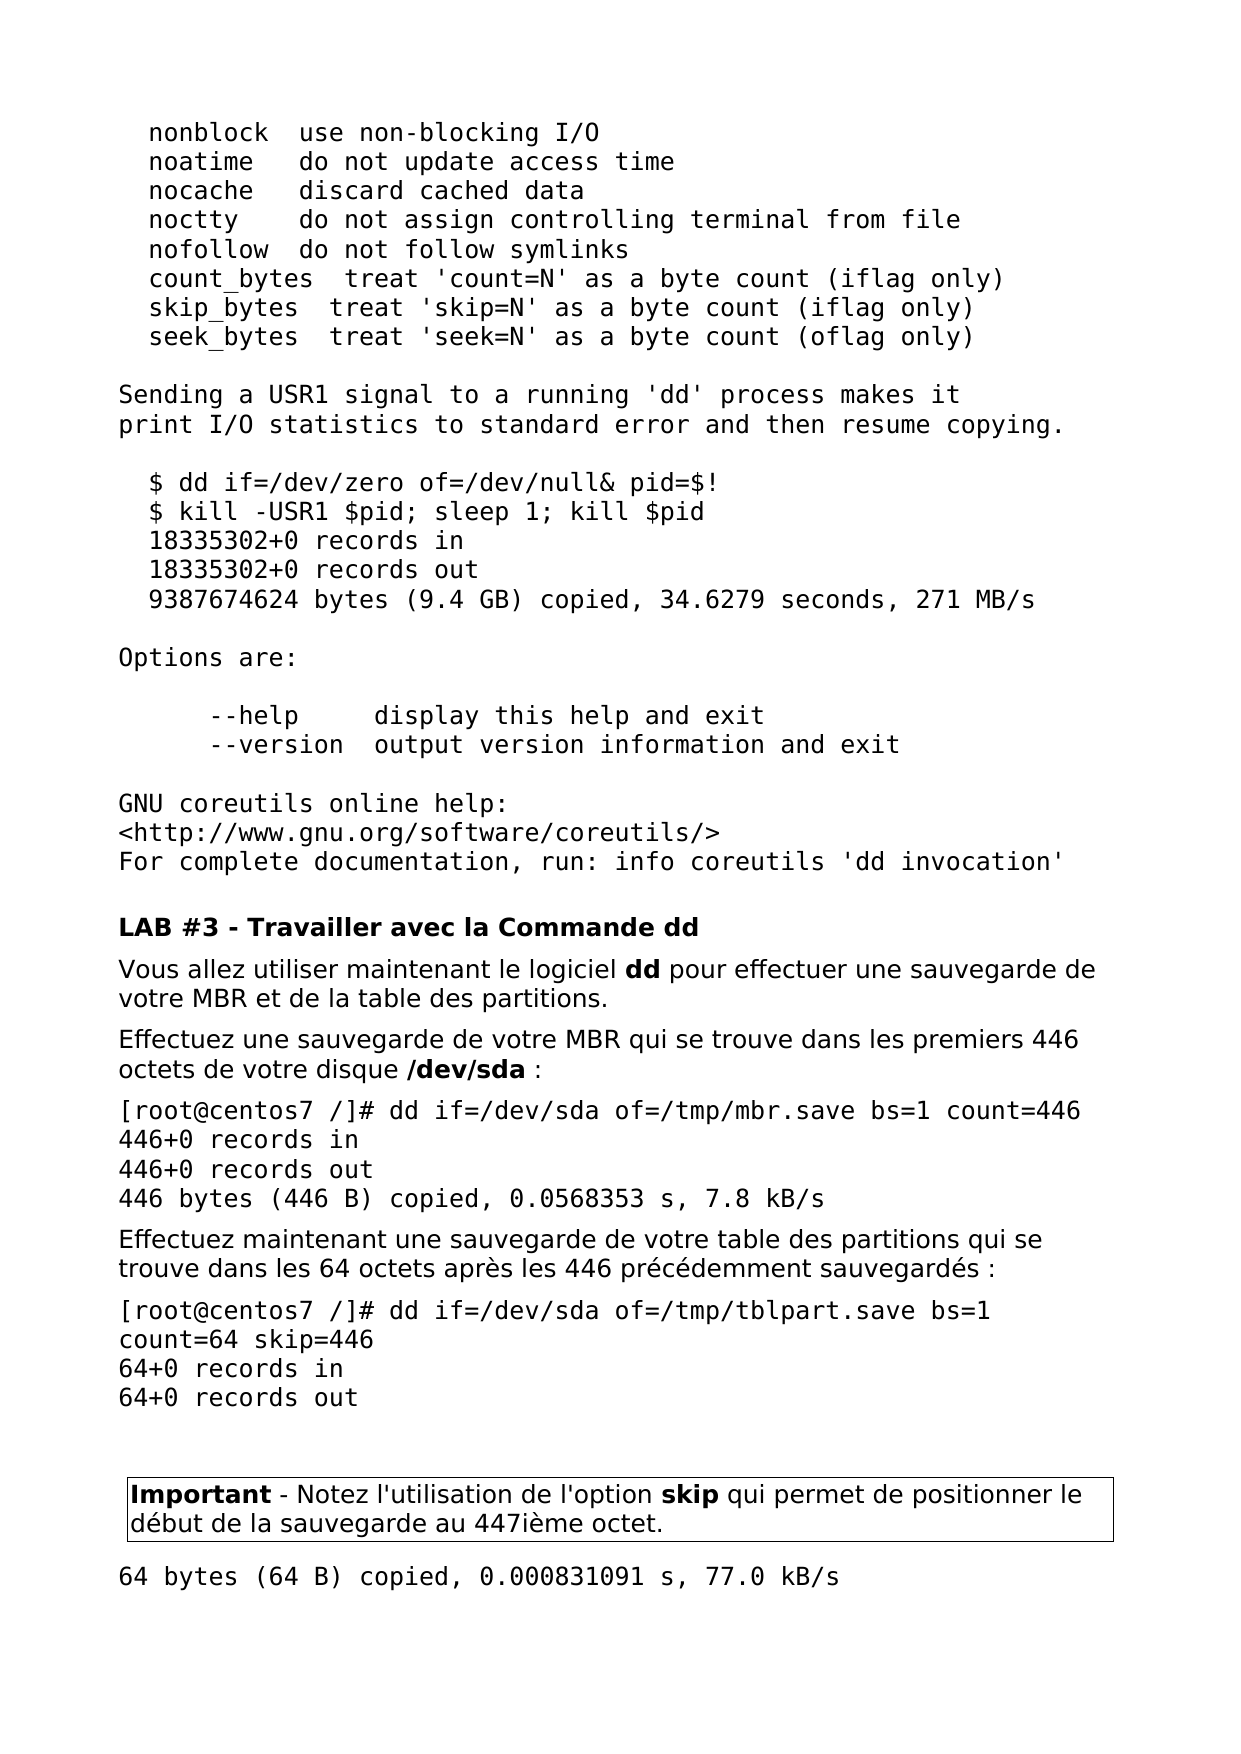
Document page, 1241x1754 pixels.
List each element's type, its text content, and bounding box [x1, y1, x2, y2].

table_header Important - Notez l'utilisation de l'option skip qui permet de positionner le début de la sauvegarde au 447ième octet. [128, 1478, 1113, 1541]
text Effectuez maintenant une sauvegarde de votre table des partitions qui se trouve dans les 64 octets après les 446 précédemment sauvegardés : [118, 1225, 1122, 1283]
text Vous allez utiliser maintenant le logiciel dd pour effectuer une sauvegarde de votre MBR et de la table des partitions. [118, 955, 1122, 1013]
subtitle LAB #3 - Travailler avec la Commande dd [118, 913, 1122, 942]
text [root@centos7 /]# dd if=/dev/sda of=/tmp/tblpart.save bs=1 count=64 skip=446 64+0 records in 64+0 records out [118, 1296, 1122, 1453]
text Effectuez une sauvegarde de votre MBR qui se trouve dans les premiers 446 octets de votre disque /dev/sda : [118, 1026, 1122, 1084]
text [root@centos7 /]# dd if=/dev/sda of=/tmp/mbr.save bs=1 count=446 446+0 records in 446+0 records out 446 bytes (446 B) copied, 0.0568353 s, 7.8 kB/s [118, 1097, 1122, 1213]
text nonblock use non-blocking I/O noatime do not update access time nocache discard cached data noctty do not assign controlling terminal from file nofollow do not follow symlinks count_bytes treat 'count=N' as a byte count (iflag only) skip_bytes treat 'skip=N' as a byte count (iflag only) seek_bytes treat 'seek=N' as a byte count (oflag only) Sending a USR1 signal to a running 'dd' process makes it print I/O statistics to standard error and then resume copying. $ dd if=/dev/zero of=/dev/null& pid=$! $ kill -USR1 $pid; sleep 1; kill $pid 18335302+0 records in 18335302+0 records out 9387674624 bytes (9.4 GB) copied, 34.6279 seconds, 271 MB/s Options are: --help display this help and exit --version output version information and exit GNU coreutils online help: <http://www.gnu.org/software/coreutils/> For complete documentation, run: info coreutils 'dd invocation' [118, 118, 1122, 876]
text 64 bytes (64 B) copied, 0.000831091 s, 77.0 kB/s [118, 1550, 1122, 1591]
